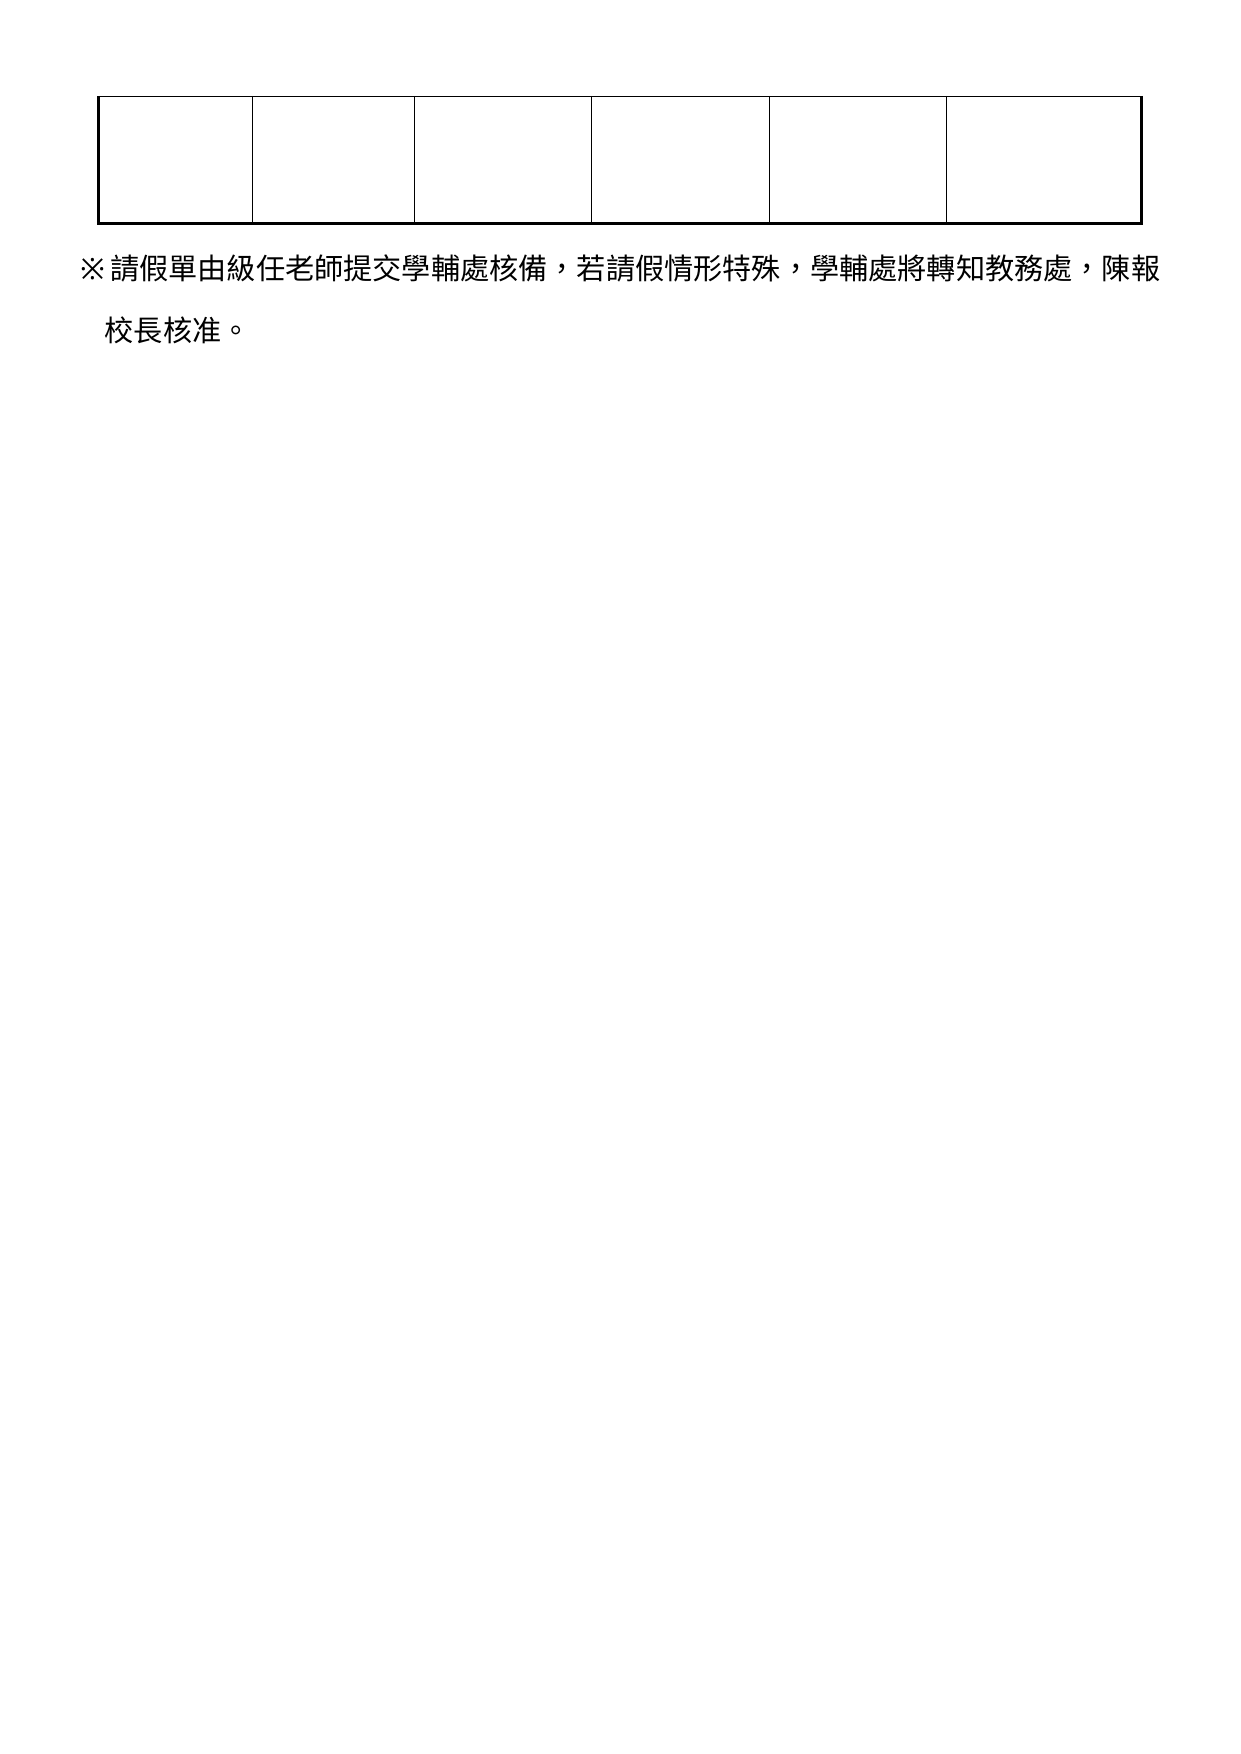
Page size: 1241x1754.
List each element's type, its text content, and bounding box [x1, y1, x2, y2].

table_cell [770, 97, 946, 222]
table_cell [100, 97, 252, 222]
table_cell [592, 97, 769, 222]
table_cell [947, 97, 1140, 222]
table_cell [415, 97, 591, 222]
text ※請假單由級任老師提交學輔處核備，若請假情形特殊，學輔處將轉知教務處，陳報 校長核准。 [75, 225, 1165, 350]
table_cell [253, 97, 414, 222]
